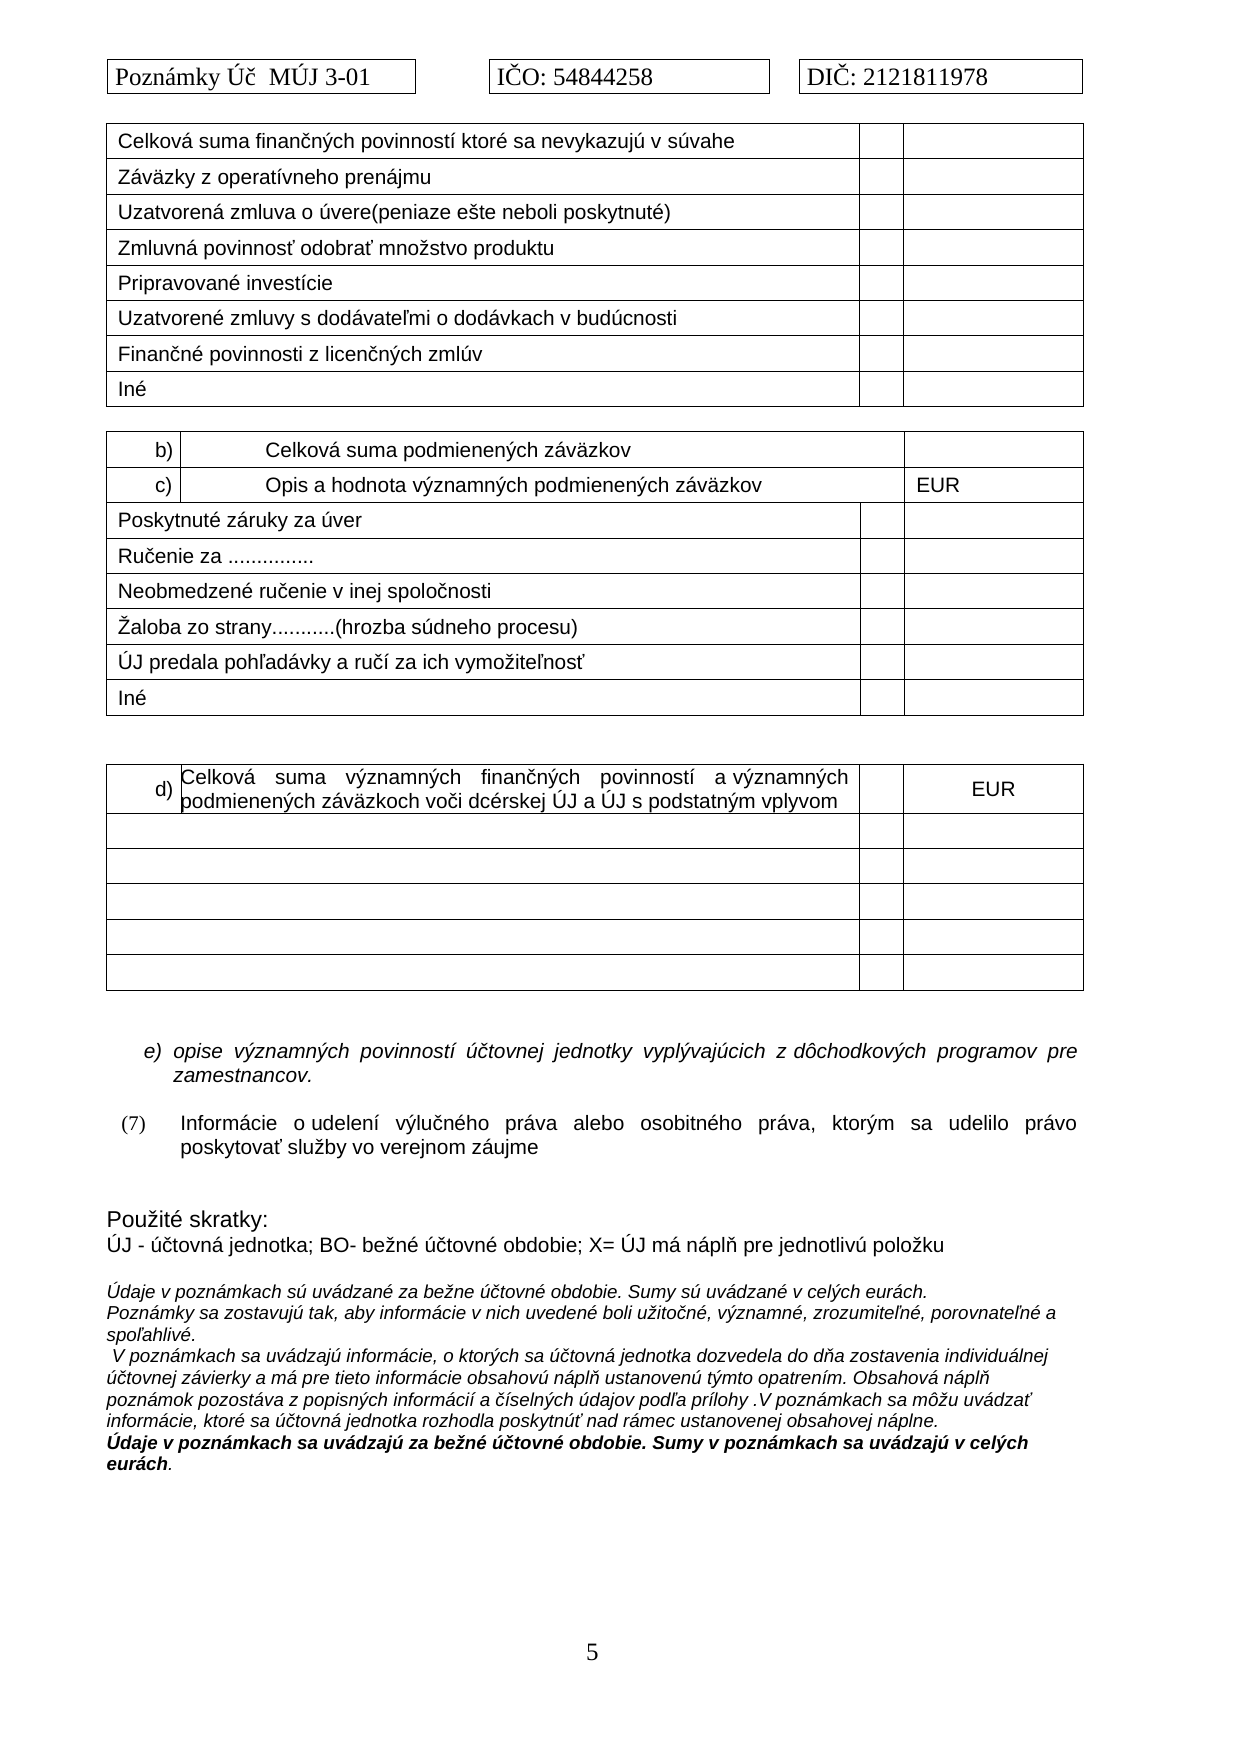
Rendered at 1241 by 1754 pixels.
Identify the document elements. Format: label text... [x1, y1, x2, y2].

table_cell [860, 884, 903, 919]
table_cell [860, 955, 903, 989]
table_cell [861, 609, 904, 644]
table_cell [904, 336, 1083, 371]
table_cell [107, 814, 859, 848]
table_cell [904, 814, 1083, 848]
table_cell [860, 814, 903, 848]
table_cell [107, 849, 859, 883]
text Údaje v poznámkach sú uvádzané za bežne účtovné obdobie. Sumy sú uvádzané v celých eurách. [106, 1281, 1078, 1302]
table_cell Celková suma finančných povinností ktoré sa nevykazujú v súvahe [107, 124, 859, 158]
list opise významných povinností účtovnej jednotky vyplývajúcich z dôchodkových programov pre zamestnancov. [143, 1038, 1078, 1086]
table_cell [860, 336, 903, 371]
table_cell [904, 884, 1083, 919]
text Poznámky sa zostavujú tak, aby informácie v nich uvedené boli užitočné, významné, zrozumiteľné, porovnateľné a spoľahlivé. [106, 1302, 1078, 1345]
table_cell [904, 301, 1083, 335]
table_cell [860, 159, 903, 194]
table_cell [904, 849, 1083, 883]
table_cell [861, 645, 904, 679]
table_cell Ručenie za ............... [107, 539, 860, 573]
table_header Celková suma významných finančných povinností a významných podmienených záväzkoch voči dcérskej ÚJ a ÚJ s podstatným vplyvom [182, 765, 859, 812]
table_cell Žaloba zo strany...........(hrozba súdneho procesu) [107, 609, 860, 644]
table_cell [904, 230, 1083, 264]
table_cell [861, 503, 904, 537]
table_cell Poskytnuté záruky za úver [107, 503, 860, 537]
table_cell [904, 124, 1083, 158]
table_cell [861, 680, 904, 714]
table_cell Finančné povinnosti z licenčných zmlúv [107, 336, 859, 371]
table_cell [904, 195, 1083, 229]
table_cell [905, 503, 1083, 537]
table_cell [860, 124, 903, 158]
table_cell [904, 159, 1083, 194]
table_header [107, 765, 181, 812]
table_cell [860, 301, 903, 335]
table_cell [860, 849, 903, 883]
table_cell [861, 539, 904, 573]
table_cell [905, 539, 1083, 573]
text ÚJ - účtovná jednotka; BO- bežné účtovné obdobie; X= ÚJ má náplň pre jednotlivú položku [106, 1233, 1078, 1257]
table_header [107, 432, 180, 467]
table_cell Pripravované investície [107, 266, 859, 300]
table_header [905, 432, 1083, 467]
table_cell [904, 955, 1083, 989]
table_cell [860, 372, 903, 406]
text V poznámkach sa uvádzajú informácie, o ktorých sa účtovná jednotka dozvedela do dňa zostavenia individuálnej účtovnej závierky a má pre tieto informácie obsahovú náplň ustanovenú týmto opatrením. Obsahová náplň poznámok pozostáva z popisných informácií a číselných údajov podľa prílohy .V poznámkach sa môžu uvádzať informácie, ktoré sa účtovná jednotka rozhodla poskytnúť nad rámec ustanovenej obsahovej náplne. [106, 1345, 1078, 1432]
table_cell [904, 372, 1083, 406]
table_cell [905, 645, 1083, 679]
table_cell ÚJ predala pohľadávky a ručí za ich vymožiteľnosť [107, 645, 860, 679]
table_cell Iné [107, 372, 859, 406]
table_cell [905, 609, 1083, 644]
text Údaje v poznámkach sa uvádzajú za bežné účtovné obdobie. Sumy v poznámkach sa uvádzajú v celých eurách. [106, 1432, 1078, 1475]
text Použité skratky: [106, 1206, 1078, 1233]
table_cell [860, 230, 903, 264]
table_cell [107, 468, 180, 502]
table_cell [861, 574, 904, 608]
table_header [860, 765, 903, 812]
table_cell [860, 195, 903, 229]
table_cell Uzatvorená zmluva o úvere(peniaze ešte neboli poskytnuté) [107, 195, 859, 229]
table_cell Opis a hodnota významných podmienených záväzkov [181, 468, 904, 502]
table_cell [905, 680, 1083, 714]
table_header EUR [904, 765, 1083, 812]
table_cell Zmluvná povinnosť odobrať množstvo produktu [107, 230, 859, 264]
table_cell [904, 266, 1083, 300]
table_cell [904, 920, 1083, 954]
table_cell Uzatvorené zmluvy s dodávateľmi o dodávkach v budúcnosti [107, 301, 859, 335]
table_header Celková suma podmienených záväzkov [181, 432, 904, 467]
table_cell Neobmedzené ručenie v inej spoločnosti [107, 574, 860, 608]
table_cell [905, 574, 1083, 608]
table_cell [107, 955, 859, 989]
table_cell Iné [107, 680, 860, 714]
list Informácie o udelení výlučného práva alebo osobitného práva, ktorým sa udelilo právo poskytovať služby vo verejnom záujme [121, 1110, 1078, 1158]
table_cell EUR [905, 468, 1083, 502]
table_cell Záväzky z operatívneho prenájmu [107, 159, 859, 194]
table_cell [107, 920, 859, 954]
table_cell [860, 920, 903, 954]
table_cell [107, 884, 859, 919]
table_cell [860, 266, 903, 300]
